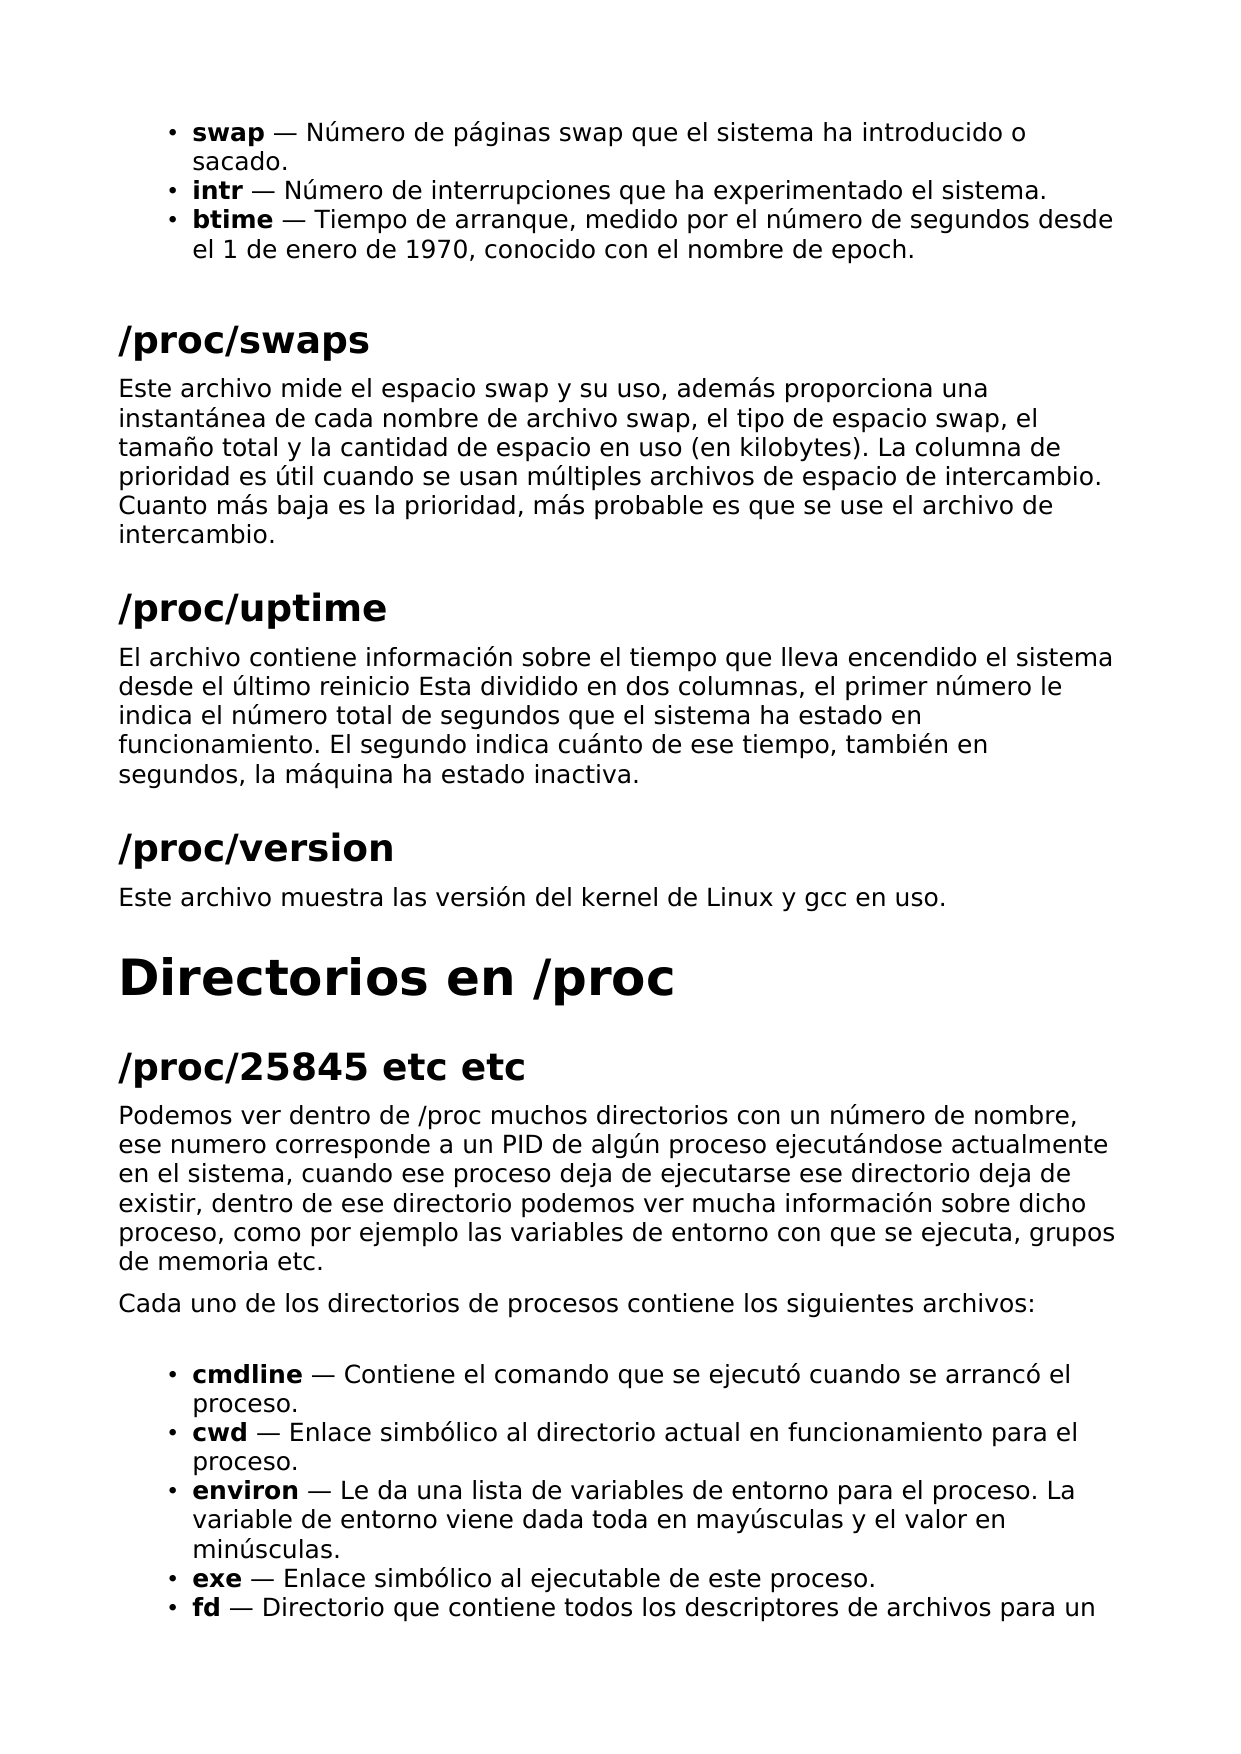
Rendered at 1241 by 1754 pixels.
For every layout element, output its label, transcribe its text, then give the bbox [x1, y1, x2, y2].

list intr — Número de interrupciones que ha experimentado el sistema. [177, 176, 1122, 206]
list btime — Tiempo de arranque, medido por el número de segundos desde el 1 de enero de 1970, conocido con el nombre de epoch. [177, 206, 1122, 264]
text Este archivo mide el espacio swap y su uso, además proporciona una instantánea de cada nombre de archivo swap, el tipo de espacio swap, el tamaño total y la cantidad de espacio en uso (en kilobytes). La columna de prioridad es útil cuando se usan múltiples archivos de espacio de intercambio. Cuanto más baja es la prioridad, más probable es que se use el archivo de intercambio. [118, 374, 1122, 549]
list cwd — Enlace simbólico al directorio actual en funcionamiento para el proceso. [177, 1418, 1122, 1477]
subtitle Directorios en /proc [118, 949, 1122, 1008]
list swap — Número de páginas swap que el sistema ha introducido o sacado. [177, 118, 1122, 176]
text Este archivo muestra las versión del kernel de Linux y gcc en uso. [118, 883, 1122, 912]
subtitle /proc/uptime [118, 587, 1122, 631]
text Cada uno de los directorios de procesos contiene los siguientes archivos: [118, 1289, 1122, 1318]
subtitle /proc/version [118, 827, 1122, 870]
text Podemos ver dentro de /proc muchos directorios con un número de nombre, ese numero corresponde a un PID de algún proceso ejecutándose actualmente en el sistema, cuando ese proceso deja de ejecutarse ese directorio deja de existir, dentro de ese directorio podemos ver mucha información sobre dicho proceso, como por ejemplo las variables de entorno con que se ejecuta, grupos de memoria etc. [118, 1101, 1122, 1276]
subtitle /proc/swaps [118, 318, 1122, 362]
list cmdline — Contiene el comando que se ejecutó cuando se arrancó el proceso. [177, 1360, 1122, 1418]
list environ — Le da una lista de variables de entorno para el proceso. La variable de entorno viene dada toda en mayúsculas y el valor en minúsculas. [177, 1477, 1122, 1564]
list fd — Directorio que contiene todos los descriptores de archivos para un [177, 1593, 1122, 1622]
subtitle /proc/25845 etc etc [118, 1045, 1122, 1089]
text El archivo contiene información sobre el tiempo que lleva encendido el sistema desde el último reinicio Esta dividido en dos columnas, el primer número le indica el número total de segundos que el sistema ha estado en funcionamiento. El segundo indica cuánto de ese tiempo, también en segundos, la máquina ha estado inactiva. [118, 643, 1122, 789]
list exe — Enlace simbólico al ejecutable de este proceso. [177, 1564, 1122, 1593]
